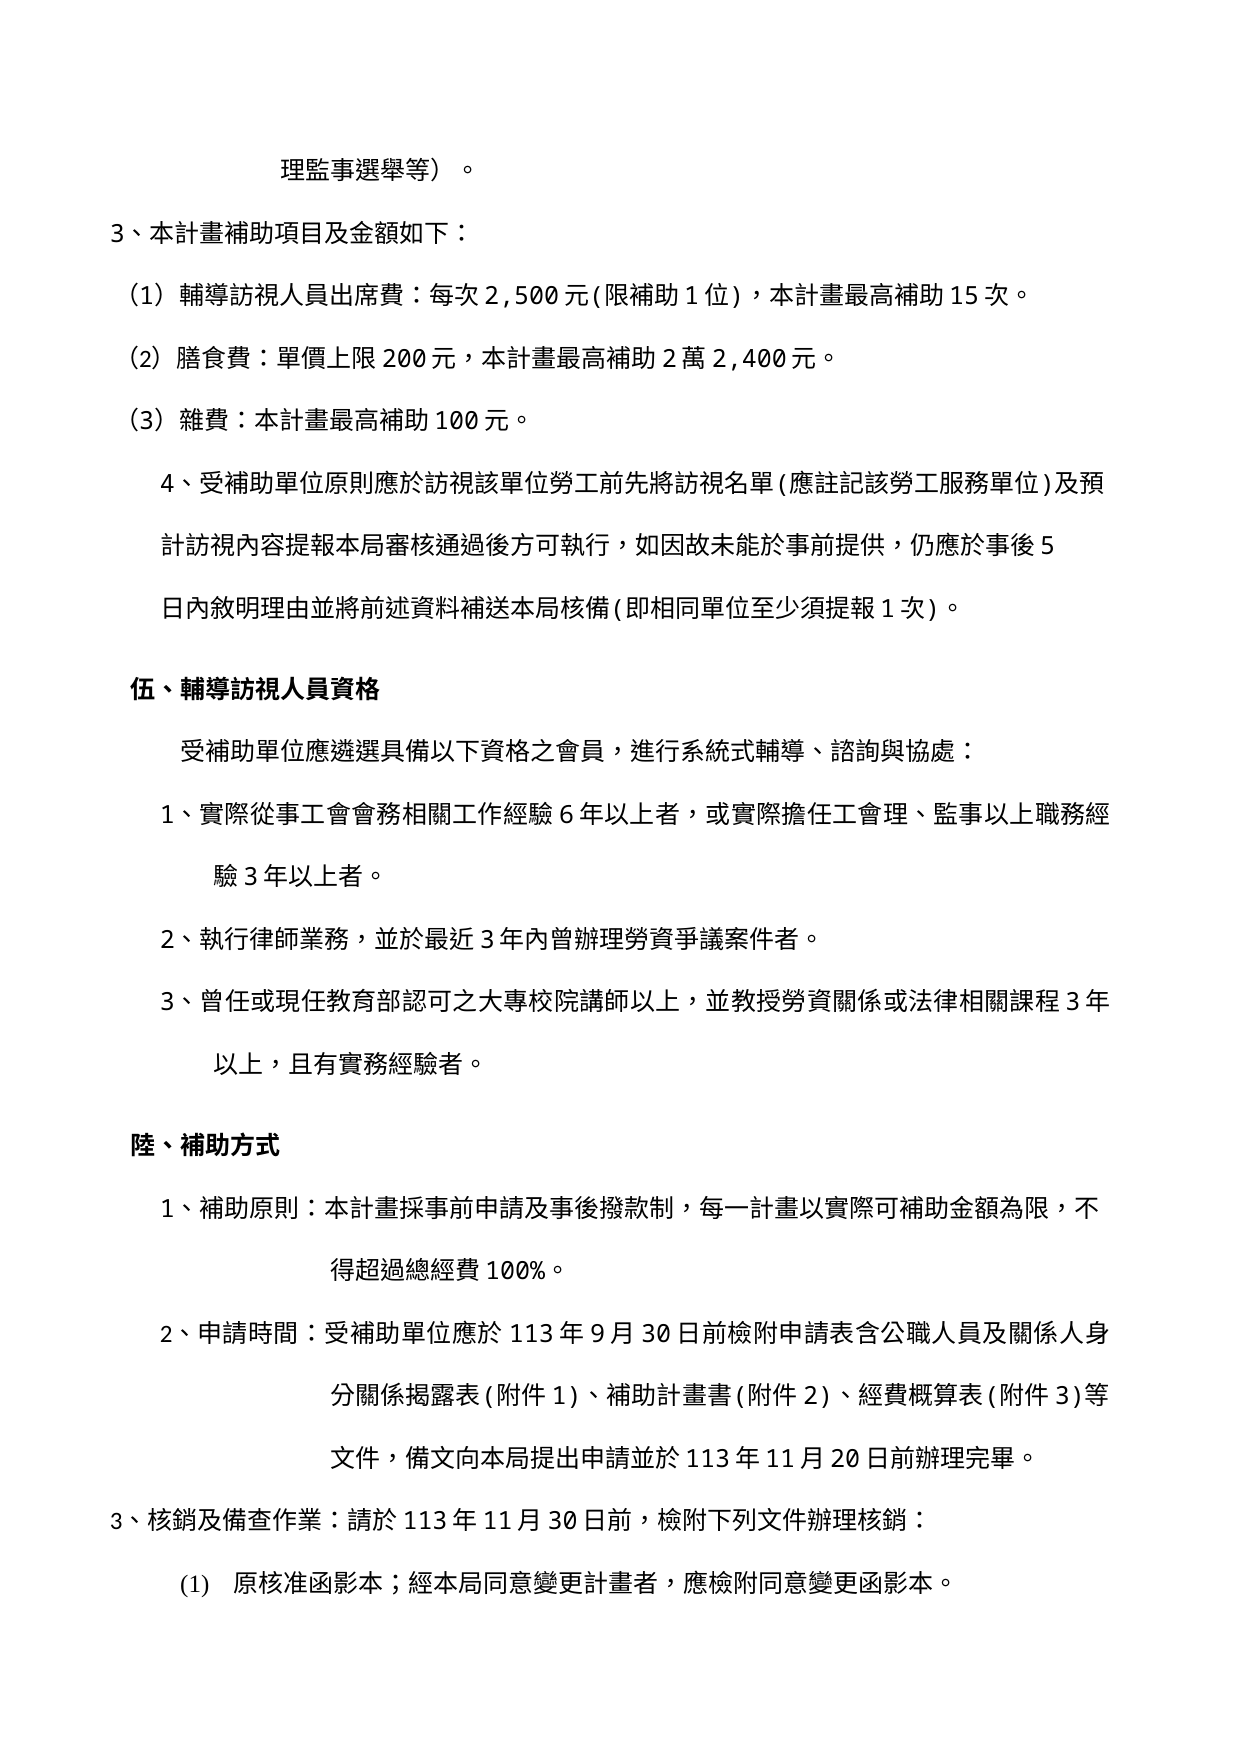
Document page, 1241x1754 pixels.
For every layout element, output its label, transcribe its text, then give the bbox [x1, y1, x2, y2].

text 日內敘明理由並將前述資料補送本局核備(即相同單位至少須提報1次)。 [130, 564, 1110, 627]
list 雜費：本計畫最高補助100元。 [114, 377, 1110, 439]
list 執行律師業務，並於最近3年內曾辦理勞資爭議案件者。 [159, 896, 1110, 958]
list 補助原則：本計畫採事前申請及事後撥款制，每一計畫以實際可補助金額為限，不 [159, 1164, 1110, 1227]
list 曾任或現任教育部認可之大專校院講師以上，並教授勞資關係或法律相關課程3年以上，且有實務經驗者。 [159, 958, 1110, 1083]
list 輔導訪視人員出席費：每次2,500元(限補助1位)，本計畫最高補助15次。 [114, 252, 1110, 314]
text 計訪視內容提報本局審核通過後方可執行，如因故未能於事前提供，仍應於事後5 [130, 502, 1110, 564]
list 本計畫補助項目及金額如下： [109, 189, 1110, 252]
list 申請時間：受補助單位應於113年9月30日前檢附申請表含公職人員及關係人身分關係揭露表(附件1)、補助計畫書(附件2)、經費概算表(附件3)等文件，備文向本局提出申請並於113年11月20日前辦理完畢。 [159, 1289, 1110, 1477]
list 實際從事工會會務相關工作經驗6年以上者，或實際擔任工會理、監事以上職務經驗3年以上者。 [159, 771, 1110, 896]
list 輔導訪視人員資格 [130, 646, 1110, 708]
list 原核准函影本；經本局同意變更計畫者，應檢附同意變更函影本。 [180, 1539, 1110, 1602]
list 膳食費：單價上限200元，本計畫最高補助2萬2,400元。 [114, 314, 1110, 377]
text 受補助單位應遴選具備以下資格之會員，進行系統式輔導、諮詢與協處： [130, 708, 1110, 771]
list 受補助單位原則應於訪視該單位勞工前先將訪視名單(應註記該勞工服務單位)及預 [159, 439, 1110, 502]
list 核銷及備查作業：請於113年11月30日前，檢附下列文件辦理核銷： [109, 1477, 1110, 1539]
list 補助方式 [130, 1102, 1110, 1164]
text 得超過總經費100%。 [280, 1227, 1110, 1289]
text 理監事選舉等）。 [254, 127, 1110, 189]
